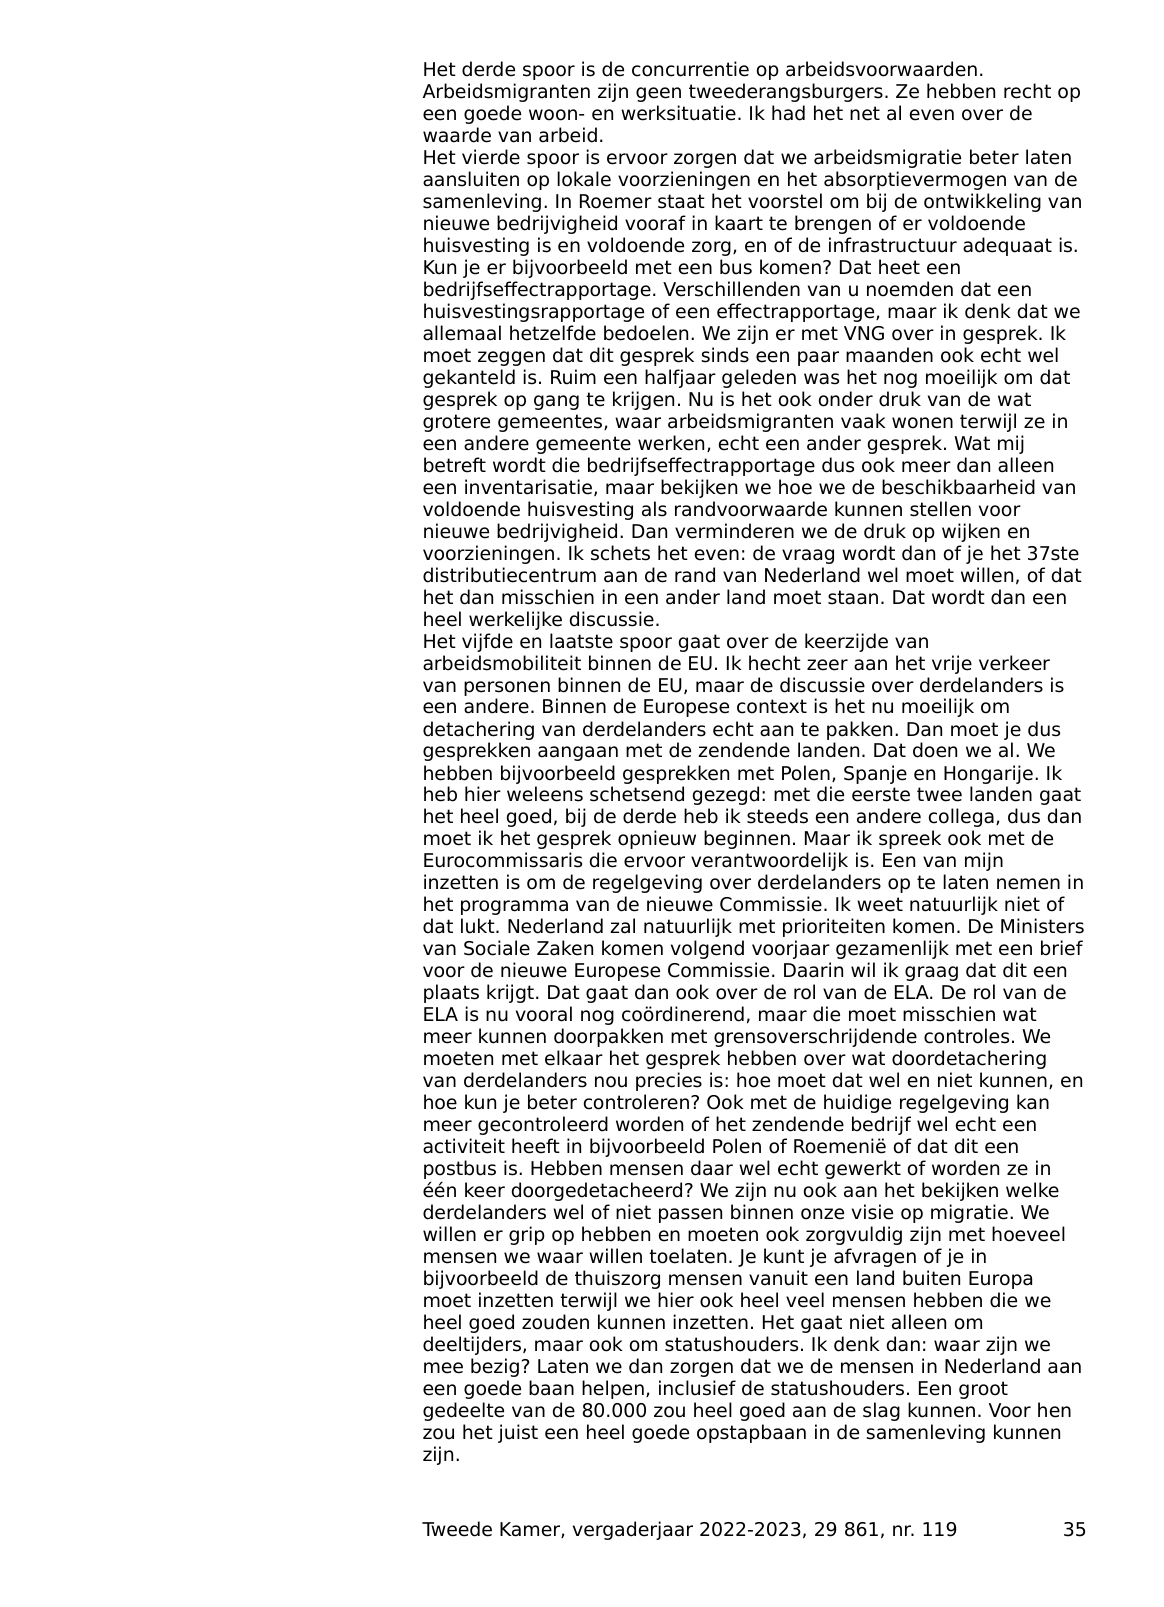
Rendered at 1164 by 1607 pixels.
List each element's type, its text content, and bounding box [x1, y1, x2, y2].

text Het vijfde en laatste spoor gaat over de keerzijde van arbeidsmobiliteit binnen de EU. Ik hecht zeer aan het vrije verkeer van personen binnen de EU, maar de discussie over derdelanders is een andere. Binnen de Europese context is het nu moeilijk om detachering van derdelanders echt aan te pakken. Dan moet je dus gesprekken aangaan met de zendende landen. Dat doen we al. We hebben bijvoorbeeld gesprekken met Polen, Spanje en Hongarije. Ik heb hier weleens schetsend gezegd: met die eerste twee landen gaat het heel goed, bij de derde heb ik steeds een andere collega, dus dan moet ik het gesprek opnieuw beginnen. Maar ik spreek ook met de Eurocommissaris die ervoor verantwoordelijk is. Een van mijn inzetten is om de regelgeving over derdelanders op te laten nemen in het programma van de nieuwe Commissie. Ik weet natuurlijk niet of dat lukt. Nederland zal natuurlijk met prioriteiten komen. De Ministers van Sociale Zaken komen volgend voorjaar gezamenlijk met een brief voor de nieuwe Europese Commissie. Daarin wil ik graag dat dit een plaats krijgt. Dat gaat dan ook over de rol van de ELA. De rol van de ELA is nu vooral nog coördinerend, maar die moet misschien wat meer kunnen doorpakken met grensoverschrijdende controles. We moeten met elkaar het gesprek hebben over wat doordetachering van derdelanders nou precies is: hoe moet dat wel en niet kunnen, en hoe kun je beter controleren? Ook met de huidige regelgeving kan meer gecontroleerd worden of het zendende bedrijf wel echt een activiteit heeft in bijvoorbeeld Polen of Roemenië of dat dit een postbus is. Hebben mensen daar wel echt gewerkt of worden ze in één keer doorgedetacheerd? We zijn nu ook aan het bekijken welke derdelanders wel of niet passen binnen onze visie op migratie. We willen er grip op hebben en moeten ook zorgvuldig zijn met hoeveel mensen we waar willen toelaten. Je kunt je afvragen of je in bijvoorbeeld de thuiszorg mensen vanuit een land buiten Europa moet inzetten terwijl we hier ook heel veel mensen hebben die we heel goed zouden kunnen inzetten. Het gaat niet alleen om deeltijders, maar ook om statushouders. Ik denk dan: waar zijn we mee bezig? Laten we dan zorgen dat we de mensen in Nederland aan een goede baan helpen, inclusief de statushouders. Een groot gedeelte van de 80.000 zou heel goed aan de slag kunnen. Voor hen zou het juist een heel goede opstapbaan in de samenleving kunnen zijn. [422, 631, 1087, 1466]
text Het vierde spoor is ervoor zorgen dat we arbeidsmigratie beter laten aansluiten op lokale voorzieningen en het absorptievermogen van de samenleving. In Roemer staat het voorstel om bij de ontwikkeling van nieuwe bedrijvigheid vooraf in kaart te brengen of er voldoende huisvesting is en voldoende zorg, en of de infrastructuur adequaat is. Kun je er bijvoorbeeld met een bus komen? Dat heet een bedrijfseffectrapportage. Verschillenden van u noemden dat een huisvestingsrapportage of een effectrapportage, maar ik denk dat we allemaal hetzelfde bedoelen. We zijn er met VNG over in gesprek. Ik moet zeggen dat dit gesprek sinds een paar maanden ook echt wel gekanteld is. Ruim een halfjaar geleden was het nog moeilijk om dat gesprek op gang te krijgen. Nu is het ook onder druk van de wat grotere gemeentes, waar arbeidsmigranten vaak wonen terwijl ze in een andere gemeente werken, echt een ander gesprek. Wat mij betreft wordt die bedrijfseffectrapportage dus ook meer dan alleen een inventarisatie, maar bekijken we hoe we de beschikbaarheid van voldoende huisvesting als randvoorwaarde kunnen stellen voor nieuwe bedrijvigheid. Dan verminderen we de druk op wijken en voorzieningen. Ik schets het even: de vraag wordt dan of je het 37ste distributiecentrum aan de rand van Nederland wel moet willen, of dat het dan misschien in een ander land moet staan. Dat wordt dan een heel werkelijke discussie. [422, 147, 1087, 631]
text Het derde spoor is de concurrentie op arbeidsvoorwaarden. Arbeidsmigranten zijn geen tweederangsburgers. Ze hebben recht op een goede woon- en werksituatie. Ik had het net al even over de waarde van arbeid. [422, 59, 1087, 147]
